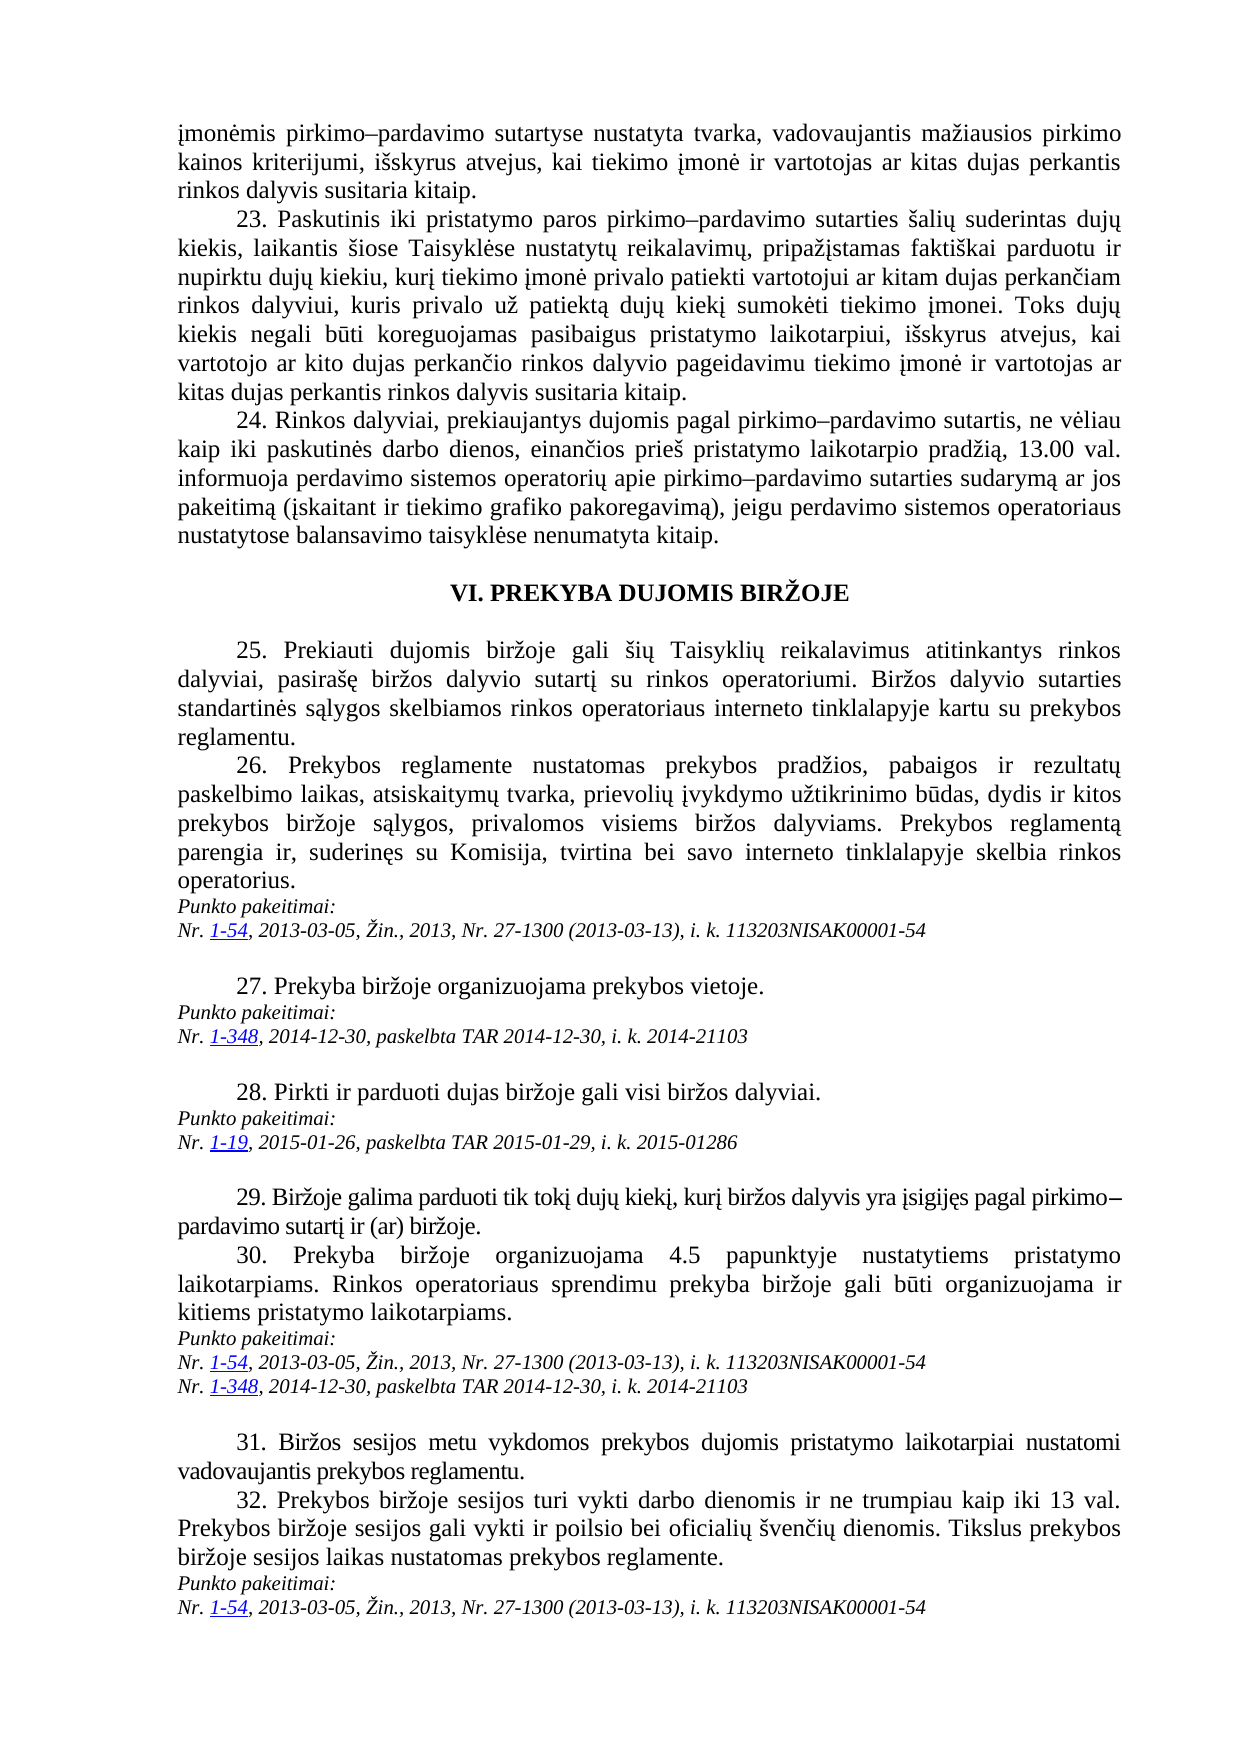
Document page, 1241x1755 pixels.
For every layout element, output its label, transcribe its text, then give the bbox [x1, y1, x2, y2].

text Nr. 1-19, 2015-01-26, paskelbta TAR 2015-01-29, i. k. 2015-01286 [177, 1130, 1122, 1154]
text 25. Prekiauti dujomis biržoje gali šių Taisyklių reikalavimus atitinkantys rinkos dalyviai, pasirašę biržos dalyvio sutartį su rinkos operatoriumi. Biržos dalyvio sutarties standartinės sąlygos skelbiamos rinkos operatoriaus interneto tinklalapyje kartu su prekybos reglamentu. [177, 636, 1122, 751]
text Nr. 1-54, 2013-03-05, Žin., 2013, Nr. 27-1300 (2013-03-13), i. k. 113203NISAK00001-54 [177, 1595, 1122, 1619]
text Punkto pakeitimai: [177, 1571, 1122, 1595]
text 30. Prekyba biržoje organizuojama 4.5 papunktyje nustatytiems pristatymo laikotarpiams. Rinkos operatoriaus sprendimu prekyba biržoje gali būti organizuojama ir kitiems pristatymo laikotarpiams. [177, 1240, 1122, 1326]
text įmonėmis pirkimo–pardavimo sutartyse nustatyta tvarka, vadovaujantis mažiausios pirkimo kainos kriterijumi, išskyrus atvejus, kai tiekimo įmonė ir vartotojas ar kitas dujas perkantis rinkos dalyvis susitaria kitaip. [177, 118, 1122, 204]
text 27. Prekyba biržoje organizuojama prekybos vietoje. [177, 971, 1122, 1000]
text Punkto pakeitimai: [177, 1106, 1122, 1130]
text Nr. 1-348, 2014-12-30, paskelbta TAR 2014-12-30, i. k. 2014-21103 [177, 1024, 1122, 1048]
text 24. Rinkos dalyviai, prekiaujantys dujomis pagal pirkimo–pardavimo sutartis, ne vėliau kaip iki paskutinės darbo dienos, einančios prieš pristatymo laikotarpio pradžią, 13.00 val. informuoja perdavimo sistemos operatorių apie pirkimo–pardavimo sutarties sudarymą ar jos pakeitimą (įskaitant ir tiekimo grafiko pakoregavimą), jeigu perdavimo sistemos operatoriaus nustatytose balansavimo taisyklėse nenumatyta kitaip. [177, 406, 1122, 549]
text VI. PREKYBA DUJOMIS BIRŽOJE [177, 578, 1122, 607]
text 32. Prekybos biržoje sesijos turi vykti darbo dienomis ir ne trumpiau kaip iki 13 val. Prekybos biržoje sesijos gali vykti ir poilsio bei oficialių švenčių dienomis. Tikslus prekybos biržoje sesijos laikas nustatomas prekybos reglamente. [177, 1485, 1122, 1571]
text Punkto pakeitimai: [177, 1000, 1122, 1024]
text 29. Biržoje galima parduoti tik tokį dujų kiekį, kurį biržos dalyvis yra įsigijęs pagal pirkimo–pardavimo sutartį ir (ar) biržoje. [177, 1182, 1122, 1240]
text 23. Paskutinis iki pristatymo paros pirkimo–pardavimo sutarties šalių suderintas dujų kiekis, laikantis šiose Taisyklėse nustatytų reikalavimų, pripažįstamas faktiškai parduotu ir nupirktu dujų kiekiu, kurį tiekimo įmonė privalo patiekti vartotojui ar kitam dujas perkančiam rinkos dalyviui, kuris privalo už patiektą dujų kiekį sumokėti tiekimo įmonei. Toks dujų kiekis negali būti koreguojamas pasibaigus pristatymo laikotarpiui, išskyrus atvejus, kai vartotojo ar kito dujas perkančio rinkos dalyvio pageidavimu tiekimo įmonė ir vartotojas ar kitas dujas perkantis rinkos dalyvis susitaria kitaip. [177, 204, 1122, 406]
text Nr. 1-54, 2013-03-05, Žin., 2013, Nr. 27-1300 (2013-03-13), i. k. 113203NISAK00001-54 [177, 1350, 1122, 1374]
text Nr. 1-54, 2013-03-05, Žin., 2013, Nr. 27-1300 (2013-03-13), i. k. 113203NISAK00001-54 [177, 918, 1122, 942]
text Punkto pakeitimai: [177, 1326, 1122, 1350]
text Punkto pakeitimai: [177, 894, 1122, 918]
text 28. Pirkti ir parduoti dujas biržoje gali visi biržos dalyviai. [177, 1077, 1122, 1106]
text 26. Prekybos reglamente nustatomas prekybos pradžios, pabaigos ir rezultatų paskelbimo laikas, atsiskaitymų tvarka, prievolių įvykdymo užtikrinimo būdas, dydis ir kitos prekybos biržoje sąlygos, privalomos visiems biržos dalyviams. Prekybos reglamentą parengia ir, suderinęs su Komisija, tvirtina bei savo interneto tinklalapyje skelbia rinkos operatorius. [177, 751, 1122, 894]
text Nr. 1-348, 2014-12-30, paskelbta TAR 2014-12-30, i. k. 2014-21103 [177, 1374, 1122, 1398]
text 31. Biržos sesijos metu vykdomos prekybos dujomis pristatymo laikotarpiai nustatomi vadovaujantis prekybos reglamentu. [177, 1427, 1122, 1485]
